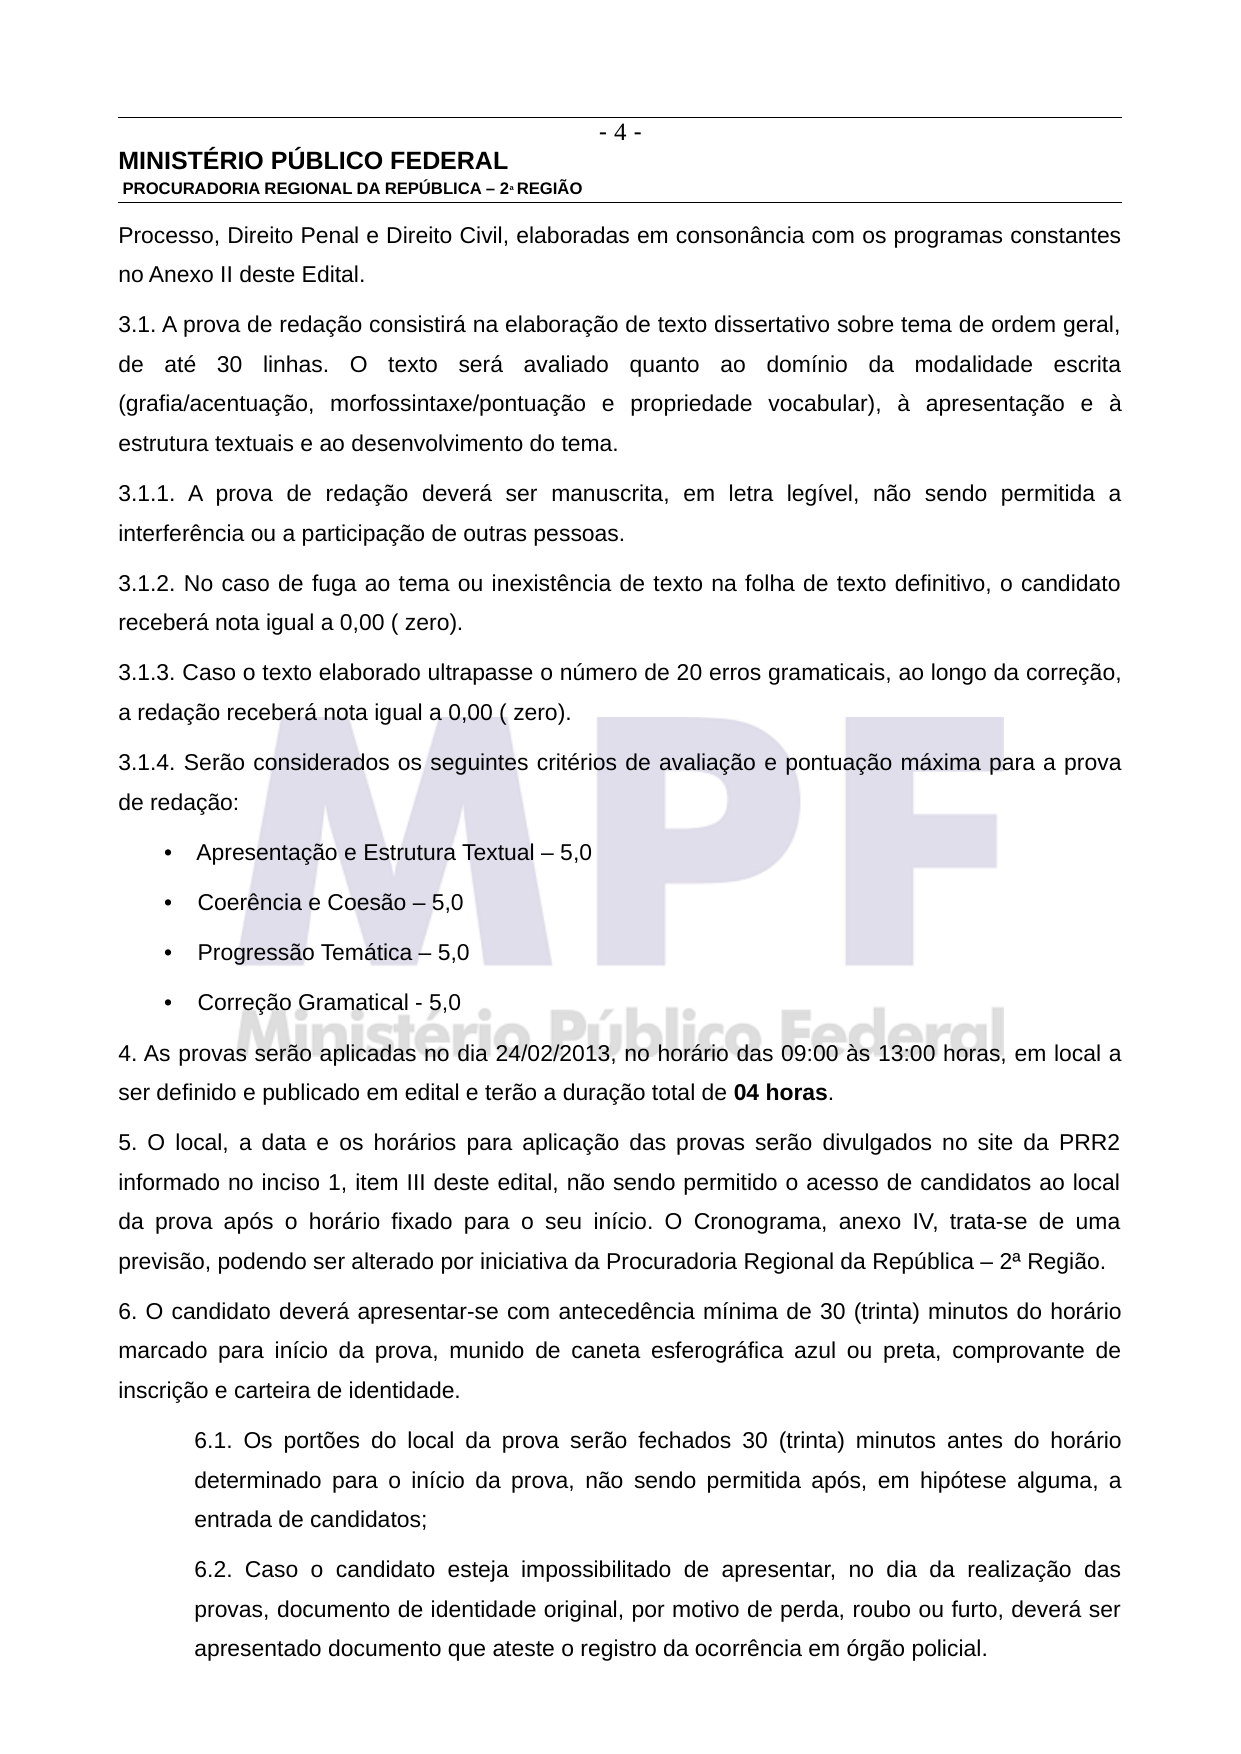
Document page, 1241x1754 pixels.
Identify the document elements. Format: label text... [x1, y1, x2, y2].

text 6.2. Caso o candidato esteja impossibilitado de apresentar, no dia da realização das provas, documento de identidade original, por motivo de perda, roubo ou furto, deverá ser apresentado documento que ateste o registro da ocorrência em órgão policial. [194, 1556, 1122, 1662]
text - 4 - [118, 118, 1122, 146]
text 4. As provas serão aplicadas no dia 24/02/2013, no horário das 09:00 às 13:00 horas, em local a ser definido e publicado em edital e terão a duração total de 04 horas. [118, 1039, 1122, 1105]
text 5. O local, a data e os horários para aplicação das provas serão divulgados no site da PRR2 informado no inciso 1, item III deste edital, não sendo permitido o acesso de candidatos ao local da prova após o horário fixado para o seu início. O Cronograma, anexo IV, trata-se de uma previsão, podendo ser alterado por iniciativa da Procuradoria Regional da República – 2ª Região. [118, 1129, 1122, 1274]
text PROCURADORIA REGIONAL DA REPÚBLICA – 2ª REGIÃO [118, 174, 1122, 202]
picture [236, 1016, 1004, 1039]
picture [236, 915, 1004, 939]
picture [236, 815, 1004, 839]
text 3.1. A prova de redação consistirá na elaboração de texto dissertativo sobre tema de ordem geral, de até 30 linhas. O texto será avaliado quanto ao domínio da modalidade escrita (grafia/acentuação, morfossintaxe/pontuação e propriedade vocabular), à apresentação e à estrutura textuais e ao desenvolvimento do tema. [118, 311, 1122, 456]
text 3.1.3. Caso o texto elaborado ultrapasse o número de 20 erros gramaticais, ao longo da correção, a redação receberá nota igual a 0,00 ( zero). [118, 659, 1122, 725]
text • Progressão Temática – 5,0 [164, 939, 1122, 966]
text 3.1.1. A prova de redação deverá ser manuscrita, em letra legível, não sendo permitida a interferência ou a participação de outras pessoas. [118, 480, 1122, 546]
text 3.1.4. Serão considerados os seguintes critérios de avaliação e pontuação máxima para a prova de redação: [118, 749, 1122, 815]
picture [236, 865, 1004, 889]
text • Coerência e Coesão – 5,0 [164, 889, 1122, 915]
text 6.1. Os portões do local da prova serão fechados 30 (trinta) minutos antes do horário determinado para o início da prova, não sendo permitida após, em hipótese alguma, a entrada de candidatos; [194, 1427, 1122, 1532]
picture [236, 725, 1004, 749]
picture [236, 966, 1004, 989]
text Processo, Direito Penal e Direito Civil, elaboradas em consonância com os programas constantes no Anexo II deste Edital. [118, 222, 1122, 287]
text MINISTÉRIO PÚBLICO FEDERAL [118, 146, 1122, 174]
text 6. O candidato deverá apresentar-se com antecedência mínima de 30 (trinta) minutos do horário marcado para início da prova, munido de caneta esferográfica azul ou preta, comprovante de inscrição e carteira de identidade. [118, 1298, 1122, 1403]
text 3.1.2. No caso de fuga ao tema ou inexistência de texto na folha de texto definitivo, o candidato receberá nota igual a 0,00 ( zero). [118, 570, 1122, 636]
text • Apresentação e Estrutura Textual – 5,0 [164, 839, 1122, 865]
text • Correção Gramatical - 5,0 [164, 989, 1122, 1016]
